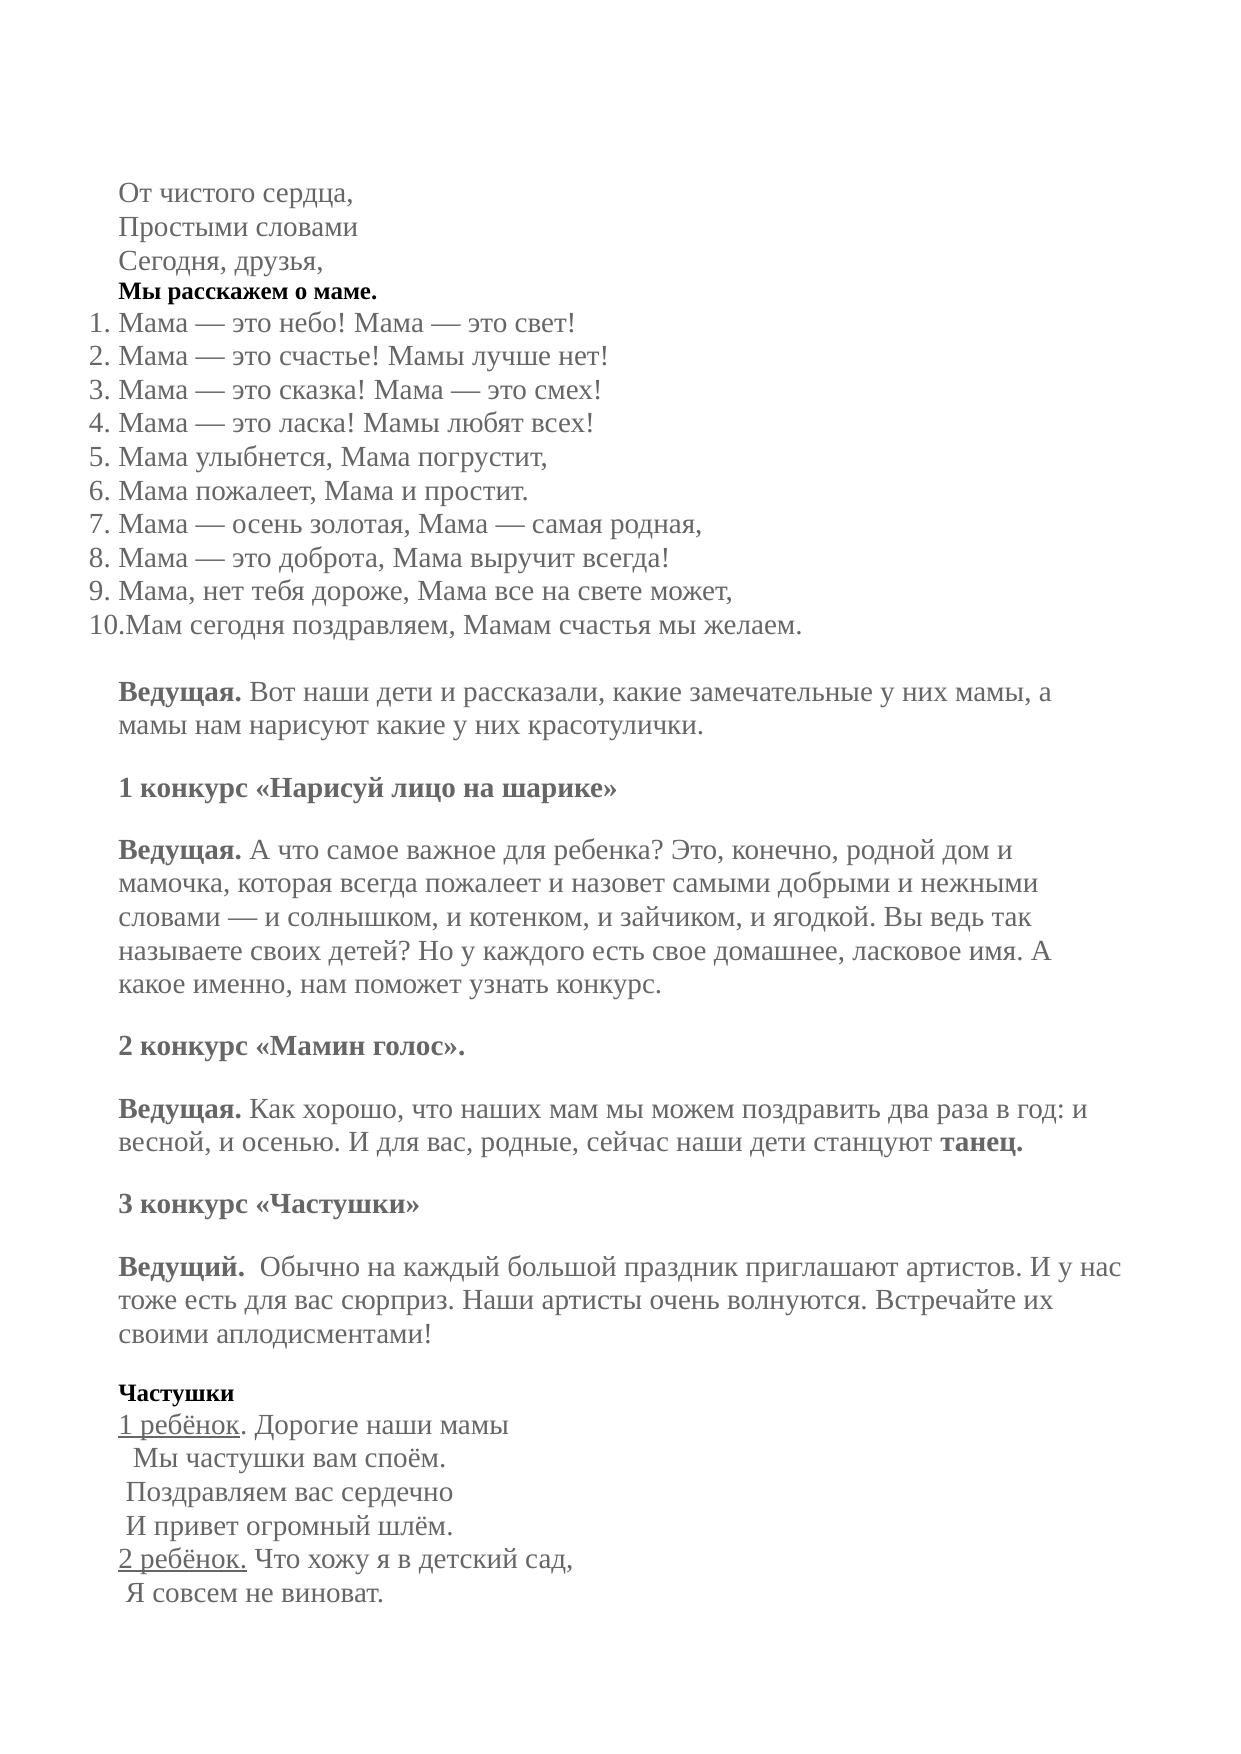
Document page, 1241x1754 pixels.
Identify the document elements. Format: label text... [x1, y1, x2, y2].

text Ведущая. Как хорошо, что наших мам мы можем поздравить два раза в год: и весной, и осенью. И для вас, родные, сейчас наши дети станцуют танец. [118, 1091, 1122, 1158]
text От чистого сердца, [118, 176, 1122, 209]
list Мама — это небо! Мама — это свет! [118, 305, 1122, 338]
text И привет огромный шлём. [118, 1508, 1122, 1541]
text 2 ребёнок. Что хожу я в детский сад, [118, 1541, 1122, 1575]
list Мама улыбнется, Мама погрустит, [118, 439, 1122, 473]
text Ведущий. Обычно на каждый большой праздник приглашают артистов. И у нас тоже есть для вас сюрприз. Наши артисты очень волнуются. Встречайте их своими аплодисментами! [118, 1249, 1122, 1349]
text 2 конкурс «Мамин голос». [118, 1028, 1122, 1062]
text Мы расскажем о маме. [118, 276, 1122, 305]
text 3 конкурс «Частушки» [118, 1187, 1122, 1220]
text Ведущая. А что самое важное для ребенка? Это, конечно, родной дом и мамочка, которая всегда пожалеет и назовет самыми добрыми и нежными словами — и солнышком, и котенком, и зайчиком, и ягодкой. Вы ведь так называете своих детей? Но у каждого есть свое домашнее, ласковое имя. А какое именно, нам поможет узнать конкурс. [118, 832, 1122, 1000]
list Мама — осень золотая, Мама — самая родная, [118, 506, 1122, 540]
list Мама — это доброта, Мама выручит всегда! [118, 540, 1122, 573]
text Я совсем не виноват. [118, 1575, 1122, 1608]
text Простыми словами [118, 209, 1122, 243]
text Ведущая. Вот наши дети и рассказали, какие замечательные у них мамы, а мамы нам нарисуют какие у них красотулички. [118, 674, 1122, 741]
text Поздравляем вас сердечно [118, 1474, 1122, 1508]
list Мам сегодня поздравляем, Мамам счастья мы желаем. [118, 607, 1122, 640]
text 1 ребёнок. Дорогие наши мамы [118, 1407, 1122, 1441]
list Мама пожалеет, Мама и простит. [118, 473, 1122, 506]
text Сегодня, друзья, [118, 243, 1122, 276]
list Мама — это счастье! Мамы лучше нет! [118, 338, 1122, 372]
list Мама — это сказка! Мама — это смех! [118, 372, 1122, 406]
text Частушки [118, 1378, 1122, 1407]
text Мы частушки вам споём. [118, 1441, 1122, 1474]
list Мама — это ласка! Мамы любят всех! [118, 406, 1122, 439]
text 1 конкурс «Нарисуй лицо на шарике» [118, 770, 1122, 803]
list Мама, нет тебя дороже, Мама все на свете может, [118, 573, 1122, 607]
